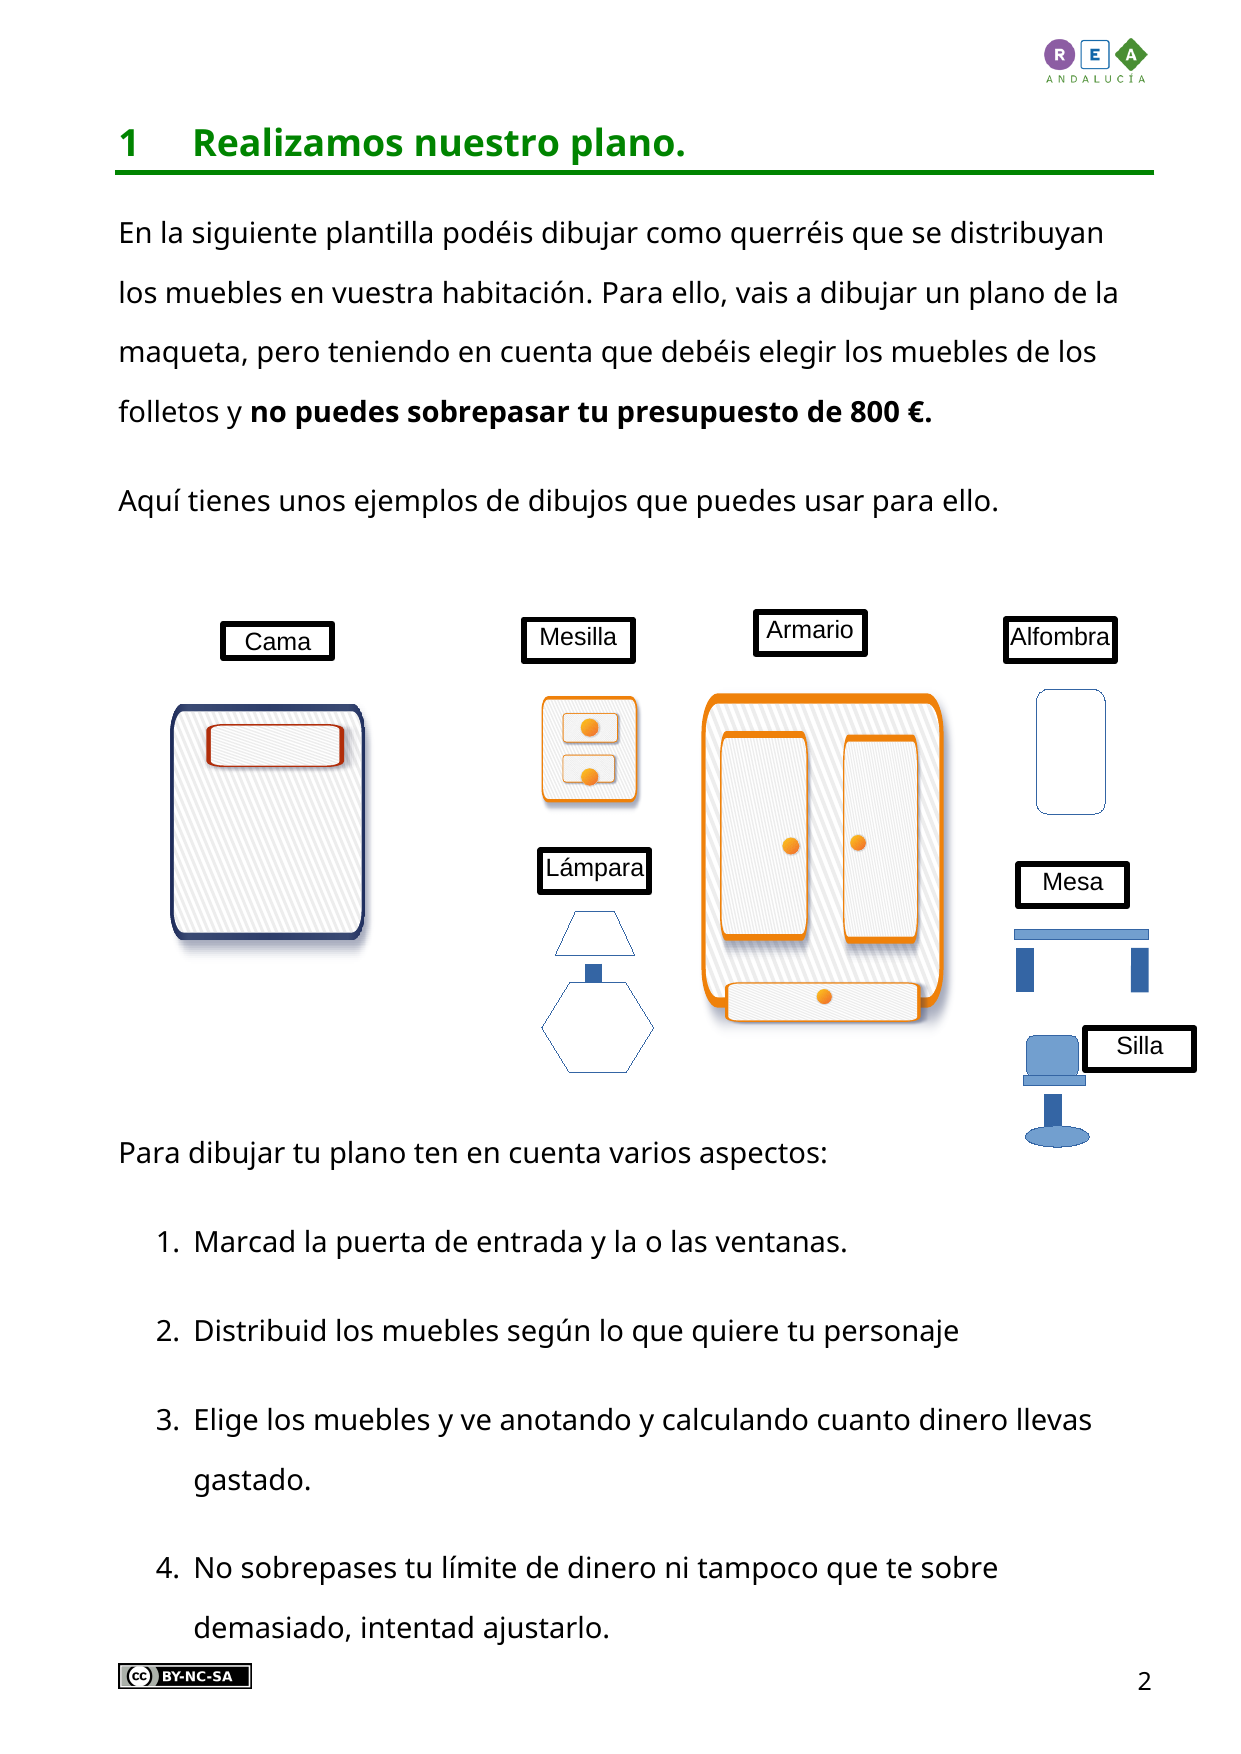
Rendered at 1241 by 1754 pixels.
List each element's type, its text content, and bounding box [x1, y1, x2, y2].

list Marcad la puerta de entrada y la o las ventanas. [156, 1221, 1152, 1261]
subtitle Realizamos nuestro plano. [115, 113, 1154, 170]
picture [118, 1663, 536, 1698]
list Distribuid los muebles según lo que quiere tu personaje [156, 1310, 1152, 1350]
picture [1039, 33, 1152, 88]
text Para dibujar tu plano ten en cuenta varios aspectos: [118, 1132, 1152, 1172]
list No sobrepases tu límite de dinero ni tampoco que te sobre demasiado, intentad ajustarlo. [156, 1548, 1152, 1647]
list Elige los muebles y ve anotando y calculando cuanto dinero llevas gastado. [156, 1399, 1152, 1498]
text Aquí tienes unos ejemplos de dibujos que puedes usar para ello. [118, 480, 1152, 519]
text En la siguiente plantilla podéis dibujar como querréis que se distribuyan los muebles en vuestra habitación. Para ello, vais a dibujar un plano de la maqueta, pero teniendo en cuenta que debéis elegir los muebles de los folletos y no puedes sobrepasar tu presupuesto de 800 €. [118, 212, 1152, 431]
